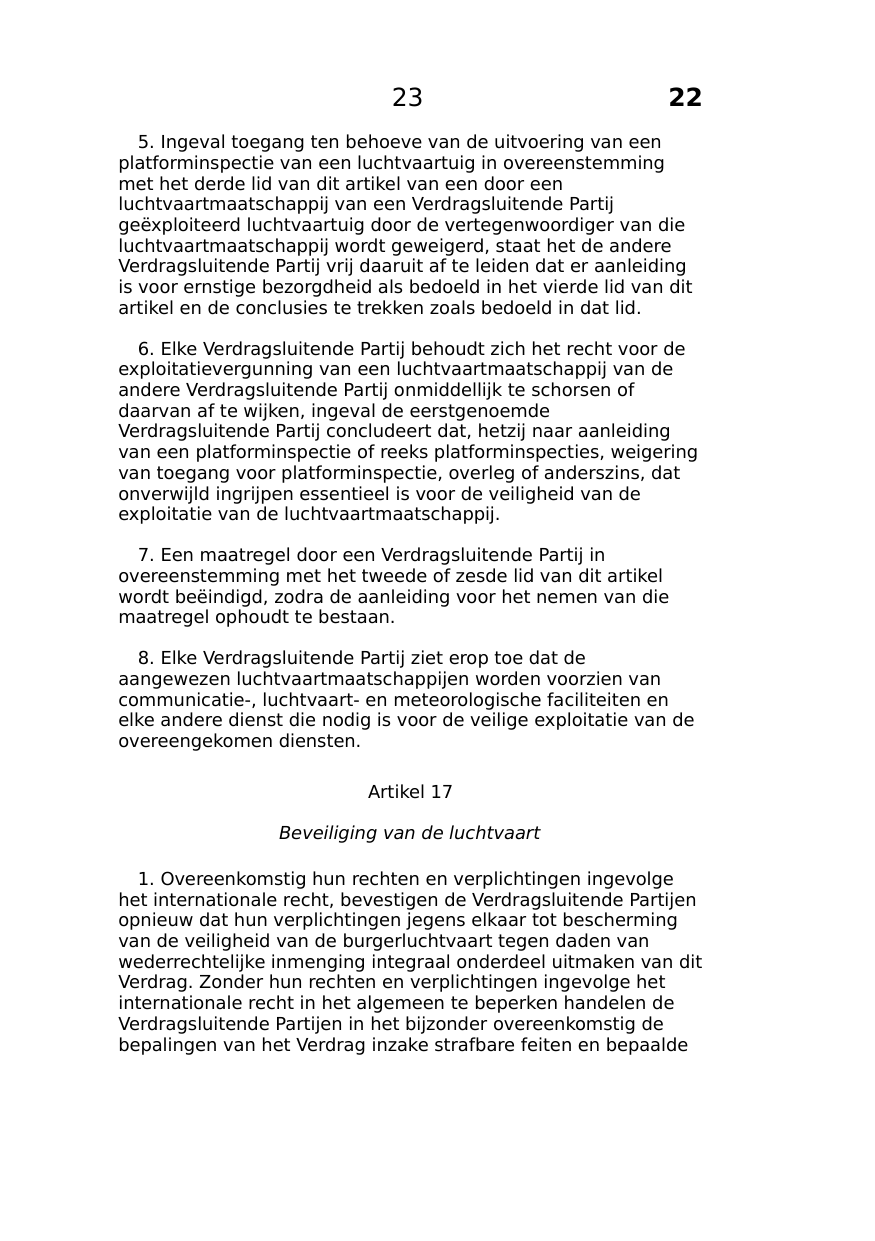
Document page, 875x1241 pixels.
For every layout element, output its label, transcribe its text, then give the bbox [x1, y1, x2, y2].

text 1. Overeenkomstig hun rechten en verplichtingen ingevolge het internationale recht, bevestigen de Verdragsluitende Partijen opnieuw dat hun verplichtingen jegens elkaar tot bescherming van de veiligheid van de burgerluchtvaart tegen daden van wederrechtelijke inmenging integraal onderdeel uitmaken van dit Verdrag. Zonder hun rechten en verplichtingen ingevolge het internationale recht in het algemeen te beperken handelen de Verdragsluitende Partijen in het bijzonder overeenkomstig de bepalingen van het Verdrag inzake strafbare feiten en bepaalde [118, 869, 703, 1055]
text 6. Elke Verdragsluitende Partij behoudt zich het recht voor de exploitatievergunning van een luchtvaartmaatschappij van de andere Verdragsluitende Partij onmiddellijk te schorsen of daarvan af te wijken, ingeval de eerstgenoemde Verdragsluitende Partij concludeert dat, hetzij naar aanleiding van een platforminspectie of reeks platforminspecties, weigering van toegang voor platforminspectie, overleg of anderszins, dat onverwijld ingrijpen essentieel is voor de veiligheid van de exploitatie van de luchtvaartmaatschappij. [118, 338, 703, 525]
text 7. Een maatregel door een Verdragsluitende Partij in overeenstemming met het tweede of zesde lid van dit artikel wordt beëindigd, zodra de aanleiding voor het nemen van die maatregel ophoudt te bestaan. [118, 545, 703, 628]
text 5. Ingeval toegang ten behoeve van de uitvoering van een platforminspectie van een luchtvaartuig in overeenstemming met het derde lid van dit artikel van een door een luchtvaartmaatschappij van een Verdragsluitende Partij geëxploiteerd luchtvaartuig door de vertegenwoordiger van die luchtvaartmaatschappij wordt geweigerd, staat het de andere Verdragsluitende Partij vrij daaruit af te leiden dat er aanleiding is voor ernstige bezorgdheid als bedoeld in het vierde lid van dit artikel en de conclusies te trekken zoals bedoeld in dat lid. [118, 132, 703, 318]
subtitle Artikel 17 Beveiliging van de luchtvaart [118, 782, 703, 844]
text 8. Elke Verdragsluitende Partij ziet erop toe dat de aangewezen luchtvaartmaatschappijen worden voorzien van communicatie-, luchtvaart- en meteorologische faciliteiten en elke andere dienst die nodig is voor de veilige exploitatie van de overeengekomen diensten. [118, 648, 703, 752]
